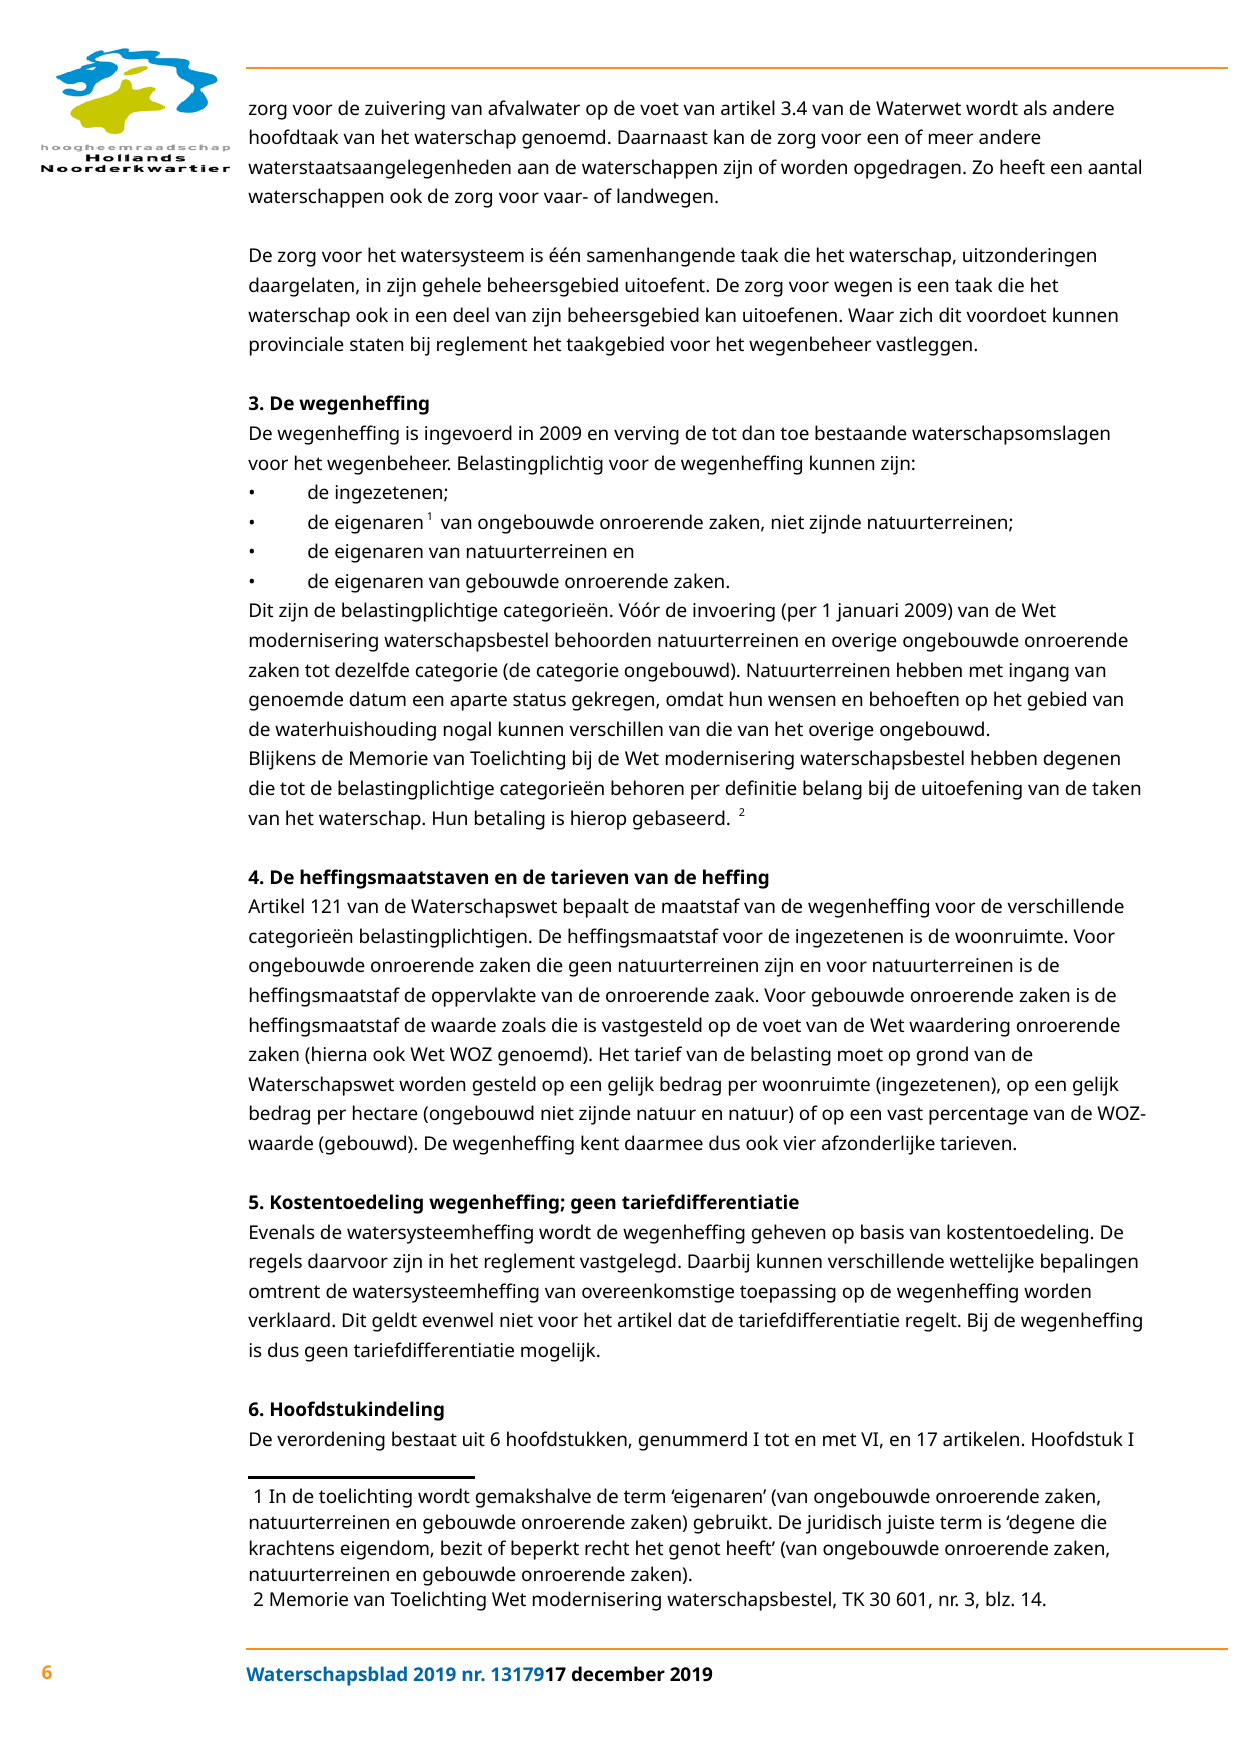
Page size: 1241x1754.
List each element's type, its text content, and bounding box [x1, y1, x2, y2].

picture [41, 47, 231, 172]
text 6. Hoofdstukindeling [248, 1396, 1152, 1422]
list de eigenaren van gebouwde onroerende zaken. [248, 568, 1152, 594]
text Artikel 121 van de Waterschapswet bepaalt de maatstaf van de wegenheffing voor de verschillende categorieën belastingplichtigen. De heffingsmaatstaf voor de ingezetenen is de woonruimte. Voor ongebouwde onroerende zaken die geen natuurterreinen zijn en voor natuurterreinen is de heffingsmaatstaf de oppervlakte van de onroerende zaak. Voor gebouwde onroerende zaken is de heffingsmaatstaf de waarde zoals die is vastgesteld op de voet van de Wet waardering onroerende zaken (hierna ook Wet WOZ genoemd). Het tarief van de belasting moet op grond van de Waterschapswet worden gesteld op een gelijk bedrag per woonruimte (ingezetenen), op een gelijk bedrag per hectare (ongebouwd niet zijnde natuur en natuur) of op een vast percentage van de WOZ-waarde (gebouwd). De wegenheffing kent daarmee dus ook vier afzonderlijke tarieven. [248, 893, 1152, 1156]
text zorg voor de zuivering van afvalwater op de voet van artikel 3.4 van de Waterwet wordt als andere hoofdtaak van het waterschap genoemd. Daarnaast kan de zorg voor een of meer andere waterstaatsaangelegenheden aan de waterschappen zijn of worden opgedragen. Zo heeft een aantal waterschappen ook de zorg voor vaar- of landwegen. [248, 95, 1152, 209]
list In de toelichting wordt gemakshalve de term ‘eigenaren’ (van ongebouwde onroerende zaken, natuurterreinen en gebouwde onroerende zaken) gebruikt. De juridisch juiste term is ‘degene die krachtens eigendom, bezit of beperkt recht het genot heeft’ (van ongebouwde onroerende zaken, natuurterreinen en gebouwde onroerende zaken). [248, 1483, 1152, 1586]
text De zorg voor het watersysteem is één samenhangende taak die het waterschap, uitzonderingen daargelaten, in zijn gehele beheersgebied uitoefent. De zorg voor wegen is een taak die het waterschap ook in een deel van zijn beheersgebied kan uitoefenen. Waar zich dit voordoet kunnen provinciale staten bij reglement het taakgebied voor het wegenbeheer vastleggen. [248, 243, 1152, 357]
text Memorie van Toelichting Wet modernisering waterschapsbestel, TK 30 601, nr. 3, blz. 14. [248, 1586, 1152, 1612]
text 4. De heffingsmaatstaven en de tarieven van de heffing [248, 864, 1152, 890]
list de ingezetenen; [248, 479, 1152, 505]
text Evenals de watersysteemheffing wordt de wegenheffing geheven op basis van kostentoedeling. De regels daarvoor zijn in het reglement vastgelegd. Daarbij kunnen verschillende wettelijke bepalingen omtrent de watersysteemheffing van overeenkomstige toepassing op de wegenheffing worden verklaard. Dit geldt evenwel niet voor het artikel dat de tariefdifferentiatie regelt. Bij de wegenheffing is dus geen tariefdifferentiatie mogelijk. [248, 1219, 1152, 1363]
text De verordening bestaat uit 6 hoofdstukken, genummerd I tot en met VI, en 17 artikelen. Hoofdstuk I [248, 1426, 1152, 1452]
list de eigenaren van natuurterreinen en [248, 538, 1152, 564]
text Dit zijn de belastingplichtige categorieën. Vóór de invoering (per 1 januari 2009) van de Wet modernisering waterschapsbestel behoorden natuurterreinen en overige ongebouwde onroerende zaken tot dezelfde categorie (de categorie ongebouwd). Natuurterreinen hebben met ingang van genoemde datum een aparte status gekregen, omdat hun wensen en behoeften op het gebied van de waterhuishouding nogal kunnen verschillen van die van het overige ongebouwd. [248, 598, 1152, 742]
text Blijkens de Memorie van Toelichting bij de Wet modernisering waterschapsbestel hebben degenen die tot de belastingplichtige categorieën behoren per definitie belang bij de uitoefening van de taken van het waterschap. Hun betaling is hierop gebaseerd. [248, 746, 1152, 831]
text 5. Kostentoedeling wegenheffing; geen tariefdifferentiatie [248, 1189, 1152, 1215]
text 3. De wegenheffing [248, 391, 1152, 416]
list de eigenaren van ongebouwde onroerende zaken, niet zijnde natuurterreinen; [248, 509, 1152, 535]
text De wegenheffing is ingevoerd in 2009 en verving de tot dan toe bestaande waterschapsomslagen voor het wegenbeheer. Belastingplichtig voor de wegenheffing kunnen zijn: [248, 420, 1152, 476]
